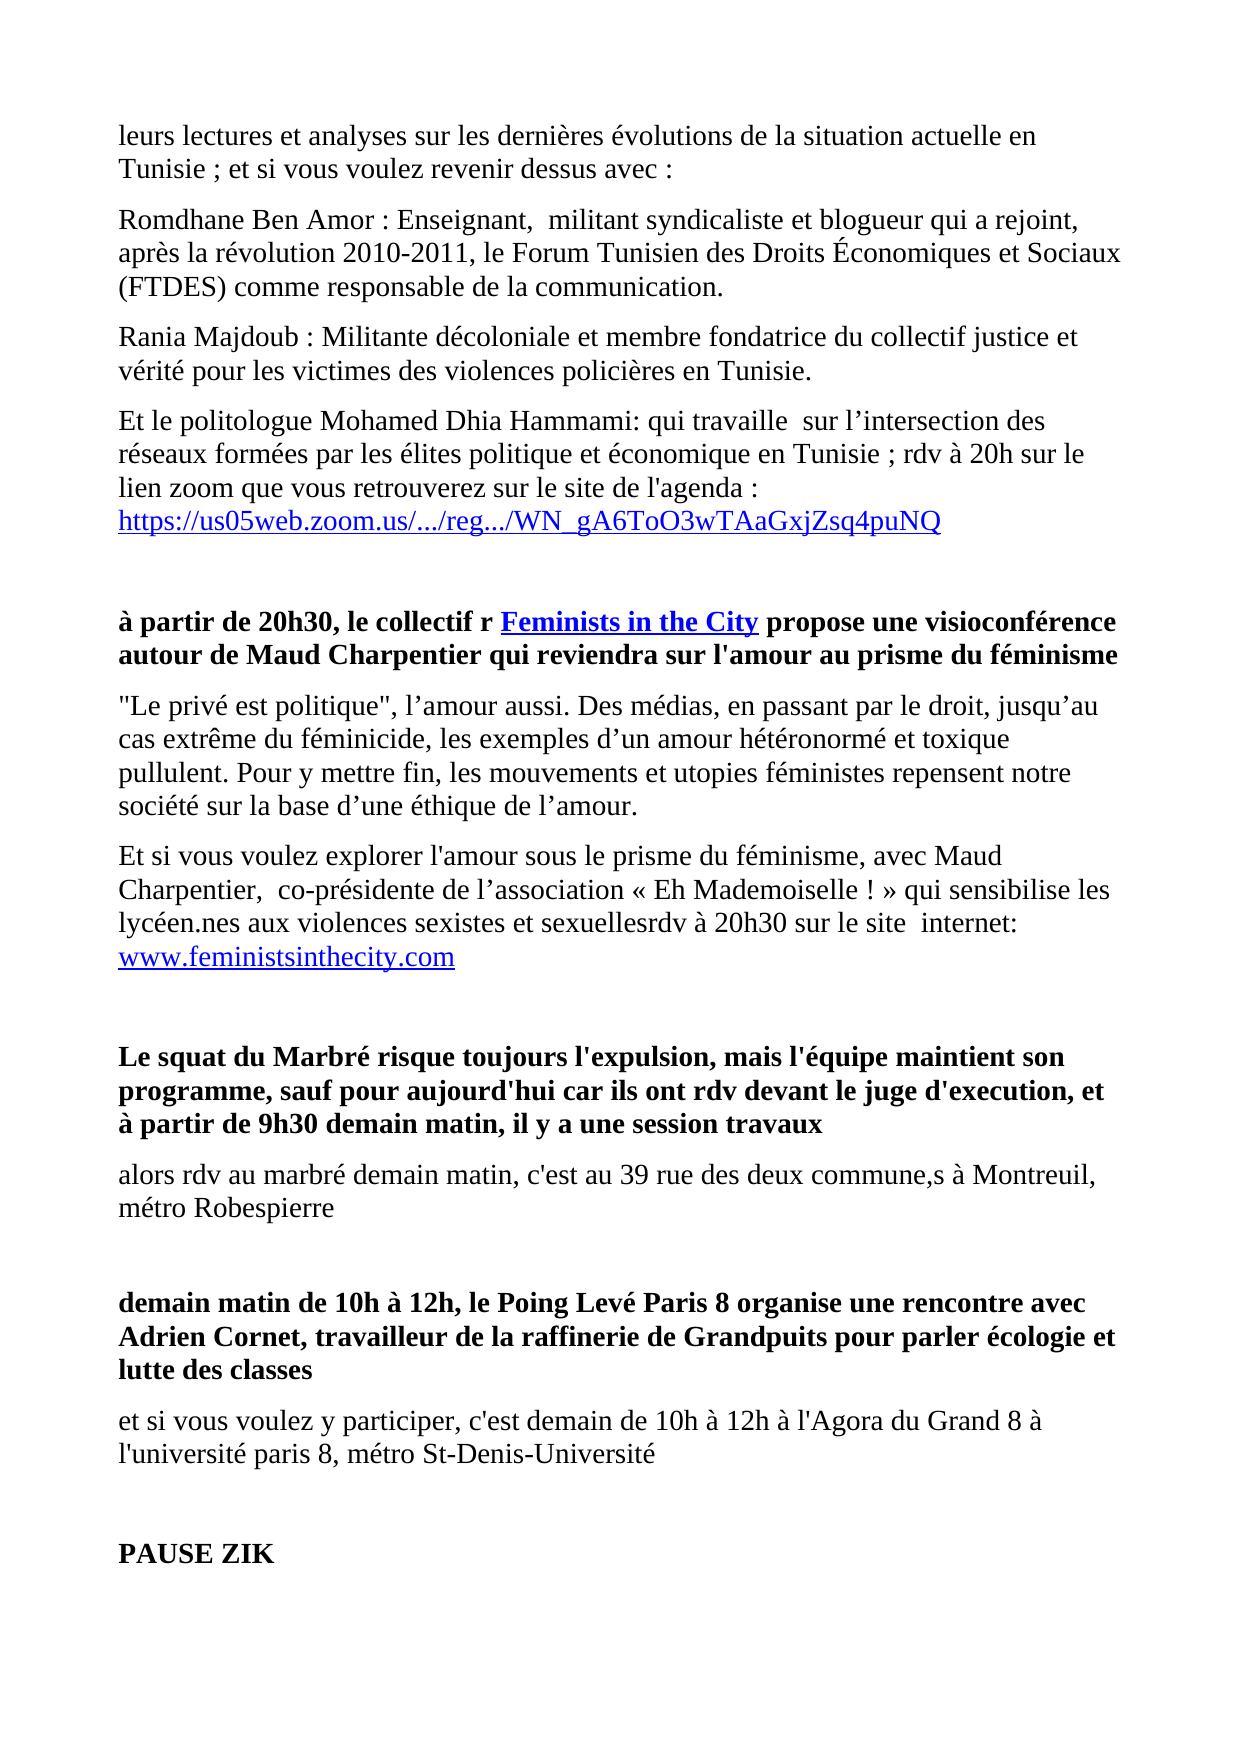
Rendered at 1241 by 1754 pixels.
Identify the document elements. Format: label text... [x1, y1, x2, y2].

text demain matin de 10h à 12h, le Poing Levé Paris 8 organise une rencontre avec Adrien Cornet, travailleur de la raffinerie de Grandpuits pour parler écologie et lutte des classes [118, 1285, 1122, 1386]
text Le squat du Marbré risque toujours l'expulsion, mais l'équipe maintient son programme, sauf pour aujourd'hui car ils ont rdv devant le juge d'execution, et à partir de 9h30 demain matin, il y a une session travaux [118, 1039, 1122, 1140]
text à partir de 20h30, le collectif r Feminists in the City propose une visioconférence autour de Maud Charpentier qui reviendra sur l'amour au prisme du féminisme [118, 604, 1122, 671]
text et si vous voulez y participer, c'est demain de 10h à 12h à l'Agora du Grand 8 à l'université paris 8, métro St-Denis-Université [118, 1403, 1122, 1470]
text alors rdv au marbré demain matin, c'est au 39 rue des deux commune,s à Montreuil, métro Robespierre [118, 1157, 1122, 1224]
text Romdhane Ben Amor : Enseignant, militant syndicaliste et blogueur qui a rejoint, après la révolution 2010-2011, le Forum Tunisien des Droits Économiques et Sociaux (FTDES) comme responsable de la communication. [118, 202, 1122, 302]
text "Le privé est politique", l’amour aussi. Des médias, en passant par le droit, jusqu’au cas extrême du féminicide, les exemples d’un amour hétéronormé et toxique pullulent. Pour y mettre fin, les mouvements et utopies féministes repensent notre société sur la base d’une éthique de l’amour. [118, 688, 1122, 822]
text PAUSE ZIK [118, 1537, 1122, 1570]
text leurs lectures et analyses sur les dernières évolutions de la situation actuelle en Tunisie ; et si vous voulez revenir dessus avec : [118, 118, 1122, 185]
text Rania Majdoub : Militante décoloniale et membre fondatrice du collectif justice et vérité pour les victimes des violences policières en Tunisie. [118, 319, 1122, 386]
text Et si vous voulez explorer l'amour sous le prisme du féminisme, avec Maud Charpentier, co-présidente de l’association « Eh Mademoiselle ! » qui sensibilise les lycéen.nes aux violences sexistes et sexuellesrdv à 20h30 sur le site internet: www.feministsinthecity.com [118, 838, 1122, 973]
text Et le politologue Mohamed Dhia Hammami: qui travaille sur l’intersection des réseaux formées par les élites politique et économique en Tunisie ; rdv à 20h sur le lien zoom que vous retrouverez sur le site de l'agenda : https://us05web.zoom.us/.../reg.../WN_gA6ToO3wTAaGxjZsq4puNQ [118, 403, 1122, 537]
